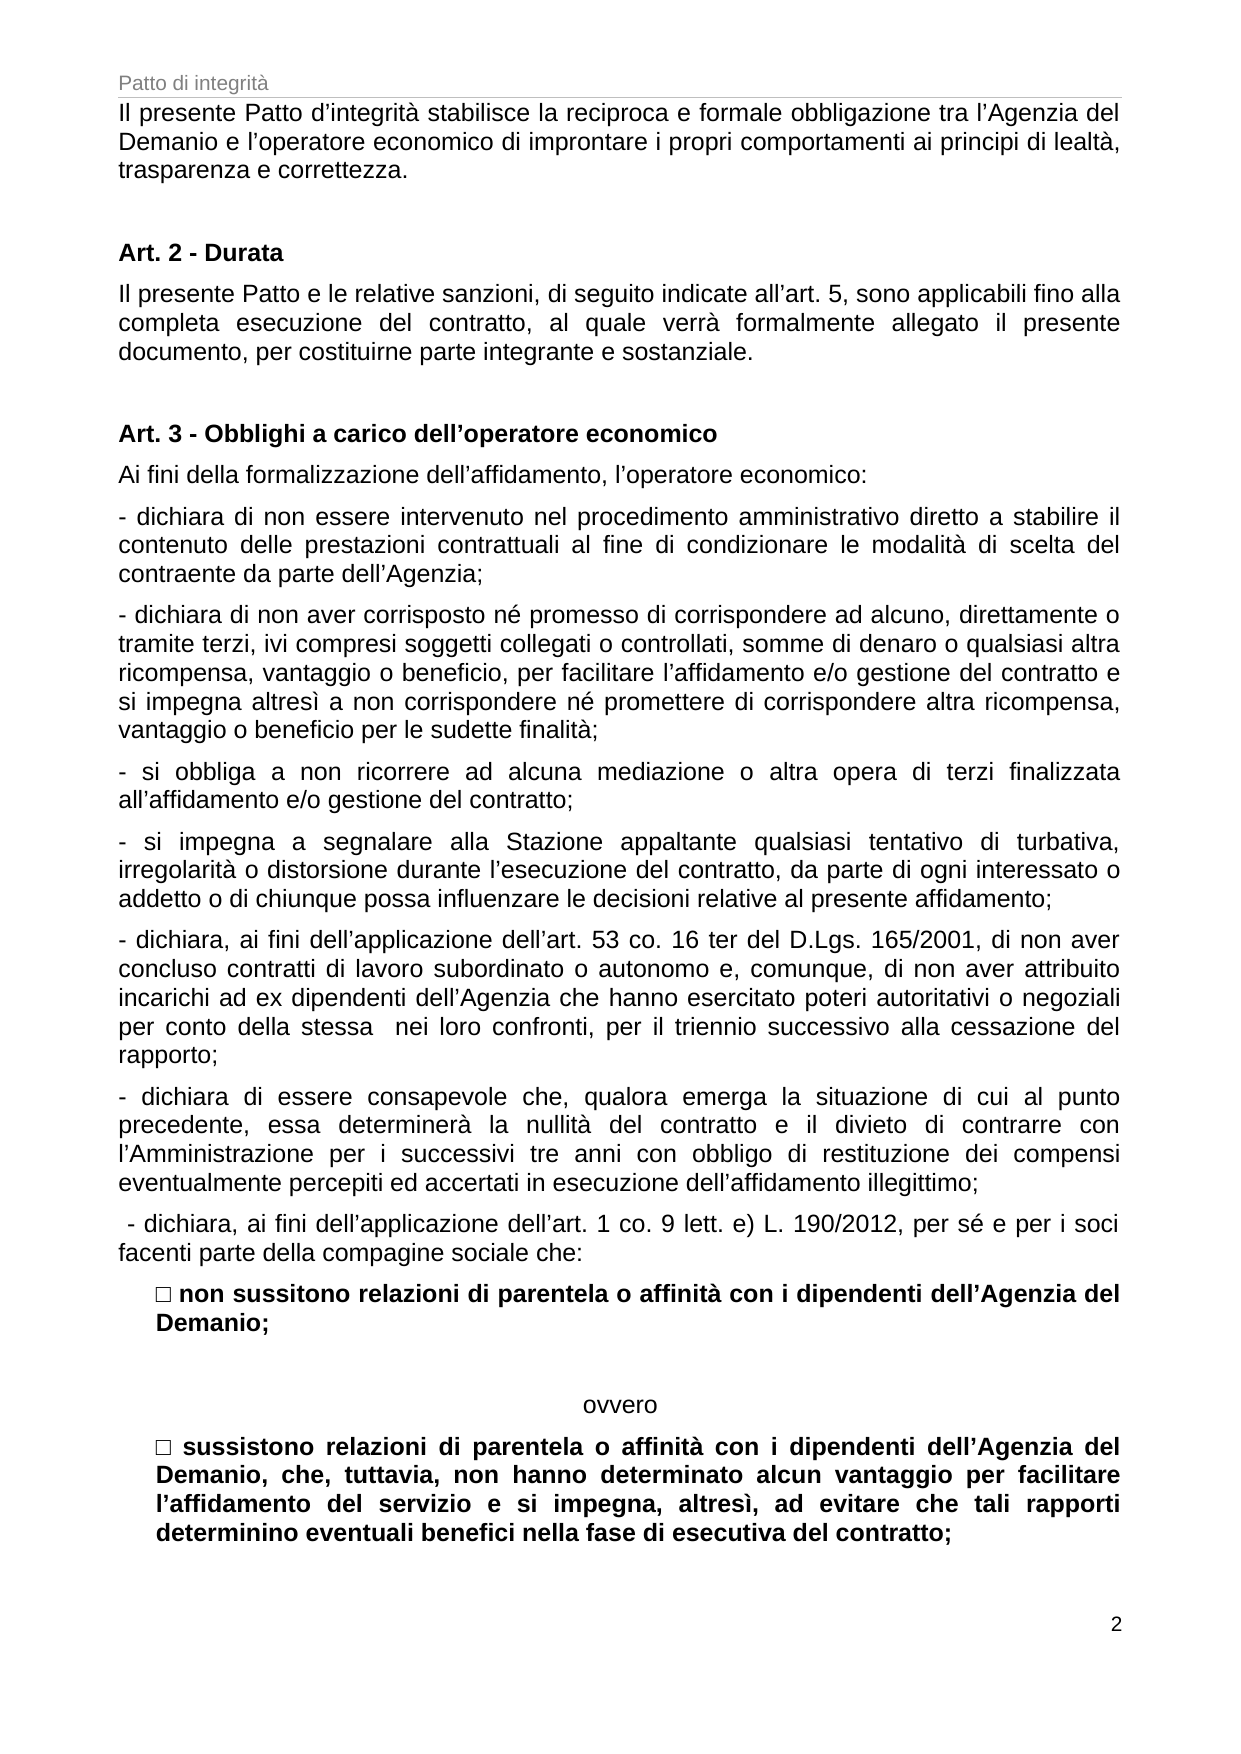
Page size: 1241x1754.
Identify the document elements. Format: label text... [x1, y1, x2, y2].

text Art. 2 - Durata [118, 238, 1122, 267]
text - dichiara di non aver corrisposto né promesso di corrispondere ad alcuno, direttamente o tramite terzi, ivi compresi soggetti collegati o controllati, somme di denaro o qualsiasi altra ricompensa, vantaggio o beneficio, per facilitare l’affidamento e/o gestione del contratto e si impegna altresì a non corrispondere né promettere di corrispondere altra ricompensa, vantaggio o beneficio per le sudette finalità; [118, 600, 1122, 744]
text - dichiara, ai fini dell’applicazione dell’art. 1 co. 9 lett. e) L. 190/2012, per sé e per i soci facenti parte della compagine sociale che: [118, 1209, 1122, 1267]
text □ non sussitono relazioni di parentela o affinità con i dipendenti dell’Agenzia del Demanio; [156, 1279, 1122, 1337]
text - dichiara, ai fini dell’applicazione dell’art. 53 co. 16 ter del D.Lgs. 165/2001, di non aver concluso contratti di lavoro subordinato o autonomo e, comunque, di non aver attribuito incarichi ad ex dipendenti dell’Agenzia che hanno esercitato poteri autoritativi o negoziali per conto della stessa nei loro confronti, per il triennio successivo alla cessazione del rapporto; [118, 925, 1122, 1069]
text ovvero [118, 1390, 1122, 1419]
text - dichiara di essere consapevole che, qualora emerga la situazione di cui al punto precedente, essa determinerà la nullità del contratto e il divieto di contrarre con l’Amministrazione per i successivi tre anni con obbligo di restituzione dei compensi eventualmente percepiti ed accertati in esecuzione dell’affidamento illegittimo; [118, 1082, 1122, 1197]
text □ sussistono relazioni di parentela o affinità con i dipendenti dell’Agenzia del Demanio, che, tuttavia, non hanno determinato alcun vantaggio per facilitare l’affidamento del servizio e si impegna, altresì, ad evitare che tali rapporti determinino eventuali benefici nella fase di esecutiva del contratto; [156, 1432, 1122, 1547]
text Il presente Patto d’integrità stabilisce la reciproca e formale obbligazione tra l’Agenzia del Demanio e l’operatore economico di improntare i propri comportamenti ai principi di lealtà, trasparenza e correttezza. [118, 98, 1122, 184]
text Art. 3 - Obblighi a carico dell’operatore economico [118, 419, 1122, 448]
text Il presente Patto e le relative sanzioni, di seguito indicate all’art. 5, sono applicabili fino alla completa esecuzione del contratto, al quale verrà formalmente allegato il presente documento, per costituirne parte integrante e sostanziale. [118, 279, 1122, 365]
text - si impegna a segnalare alla Stazione appaltante qualsiasi tentativo di turbativa, irregolarità o distorsione durante l’esecuzione del contratto, da parte di ogni interessato o addetto o di chiunque possa influenzare le decisioni relative al presente affidamento; [118, 827, 1122, 913]
text - si obbliga a non ricorrere ad alcuna mediazione o altra opera di terzi finalizzata all’affidamento e/o gestione del contratto; [118, 757, 1122, 814]
text Ai fini della formalizzazione dell’affidamento, l’operatore economico: [118, 460, 1122, 489]
text - dichiara di non essere intervenuto nel procedimento amministrativo diretto a stabilire il contenuto delle prestazioni contrattuali al fine di condizionare le modalità di scelta del contraente da parte dell’Agenzia; [118, 502, 1122, 588]
